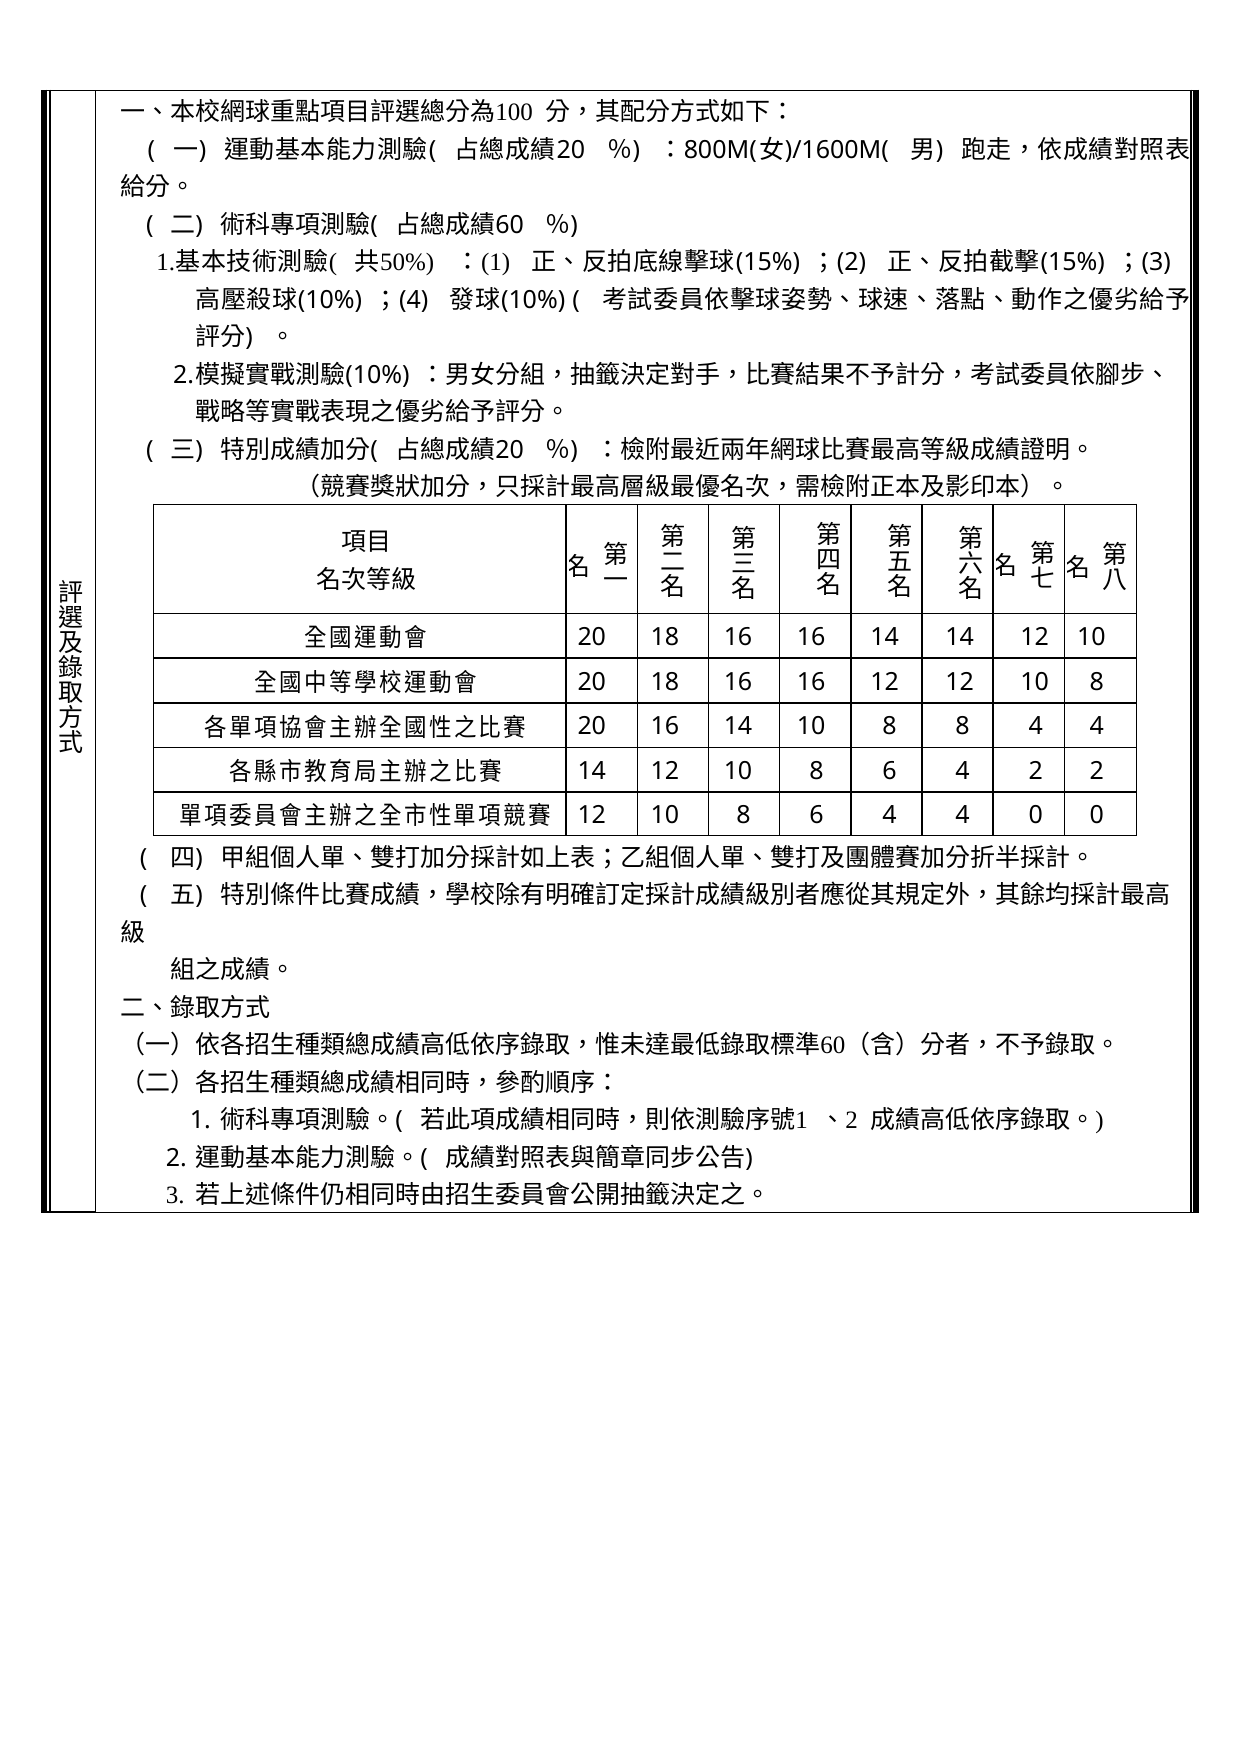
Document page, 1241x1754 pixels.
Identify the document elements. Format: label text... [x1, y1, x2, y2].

table_cell 20 [567, 659, 637, 702]
table_header 第二名 [638, 505, 708, 613]
table_header 第七名 [994, 505, 1064, 613]
table_header 第一名 [567, 505, 637, 613]
table_header 第六名 [923, 505, 992, 613]
table_cell 16 [709, 659, 779, 702]
table_cell 10 [994, 659, 1064, 702]
table_cell 18 [638, 659, 708, 702]
table_cell 16 [709, 614, 779, 657]
table_cell 14 [852, 614, 921, 657]
table_cell 4 [852, 793, 921, 835]
table_cell 一、本校網球重點項目評選總分為100分，其配分方式如下： (一)運動基本能力測驗(占總成績20％)：800M(女)/1600M(男)跑走，依成績對照表給分。 (二)術科專項測驗(占總成績60％) 1.基本技術測驗(共50%)：(1)正、反拍底線擊球(15%)；(2)正、反拍截擊(15%)；(3)高壓殺球(10%)；(4)發球(10%) (考試委員依擊球姿勢、球速、落點、動作之優劣給予評分)。 2.模擬實戰測驗(10%)：男女分組，抽籤決定對手，比賽結果不予計分，考試委員依腳步、 戰略等實戰表現之優劣給予評分。 (三)特別成績加分(占總成績20％)：檢附最近兩年網球比賽最高等級成績證明。 （競賽獎狀加分，只採計最高層級最優名次，需檢附正本及影印本）。 (四)甲組個人單、雙打加分採計如上表；乙組個人單、雙打及團體賽加分折半採計。 (五)特別條件比賽成績，學校除有明確訂定採計成績級別者應從其規定外，其餘均採計最高級 組之成績。 二、錄取方式 （一）依各招生種類總成績高低依序錄取，惟未達最低錄取標準60（含）分者，不予錄取。 （二）各招生種類總成績相同時，參酌順序： 1.術科專項測驗。(若此項成績相同時，則依測驗序號1、2成績高低依序錄取。) 2.運動基本能力測驗。(成績對照表與簡章同步公告) 3.若上述條件仍相同時由招生委員會公開抽籤決定之。 [96, 91, 1190, 1211]
table_cell 0 [1065, 793, 1136, 835]
table_cell 12 [852, 659, 921, 702]
table_header 第三名 [709, 505, 779, 613]
table_cell 8 [709, 793, 779, 835]
table_cell 16 [780, 659, 850, 702]
table_cell 4 [994, 704, 1064, 747]
table_cell 12 [638, 748, 708, 791]
table_cell 各單項協會主辦全國性之比賽 [154, 704, 565, 747]
table_cell 0 [994, 793, 1064, 835]
table_cell 6 [780, 793, 850, 835]
table_cell 14 [567, 748, 637, 791]
table_header 項目 名次等級 [154, 505, 565, 613]
table_cell 評選及錄取方式 [51, 91, 95, 1211]
table_cell 16 [638, 704, 708, 747]
table_cell 10 [709, 748, 779, 791]
table_cell 全國中等學校運動會 [154, 659, 565, 702]
table_cell 20 [567, 614, 637, 657]
table_cell 4 [923, 748, 992, 791]
table_cell 12 [567, 793, 637, 835]
table_cell 2 [1065, 748, 1136, 791]
table_cell 8 [923, 704, 992, 747]
table_cell 4 [923, 793, 992, 835]
table_cell 10 [780, 704, 850, 747]
table_cell 8 [780, 748, 850, 791]
table_cell 20 [567, 704, 637, 747]
table_header 第四名 [780, 505, 850, 613]
table_cell 10 [1065, 614, 1136, 657]
table_cell 8 [852, 704, 921, 747]
table_cell 12 [994, 614, 1064, 657]
table_cell 14 [709, 704, 779, 747]
table_cell 各縣市教育局主辦之比賽 [154, 748, 565, 791]
table_cell 18 [638, 614, 708, 657]
table_cell 16 [780, 614, 850, 657]
table_cell 10 [638, 793, 708, 835]
table_cell 單項委員會主辦之全市性單項競賽 [154, 793, 565, 835]
table_cell 全國運動會 [154, 614, 565, 657]
table_cell 2 [994, 748, 1064, 791]
table_cell 12 [923, 659, 992, 702]
table_cell 6 [852, 748, 921, 791]
table_cell 8 [1065, 659, 1136, 702]
table_header 第八名 [1065, 505, 1136, 613]
table_cell 14 [923, 614, 992, 657]
table_header 第五名 [852, 505, 921, 613]
table_cell 4 [1065, 704, 1136, 747]
